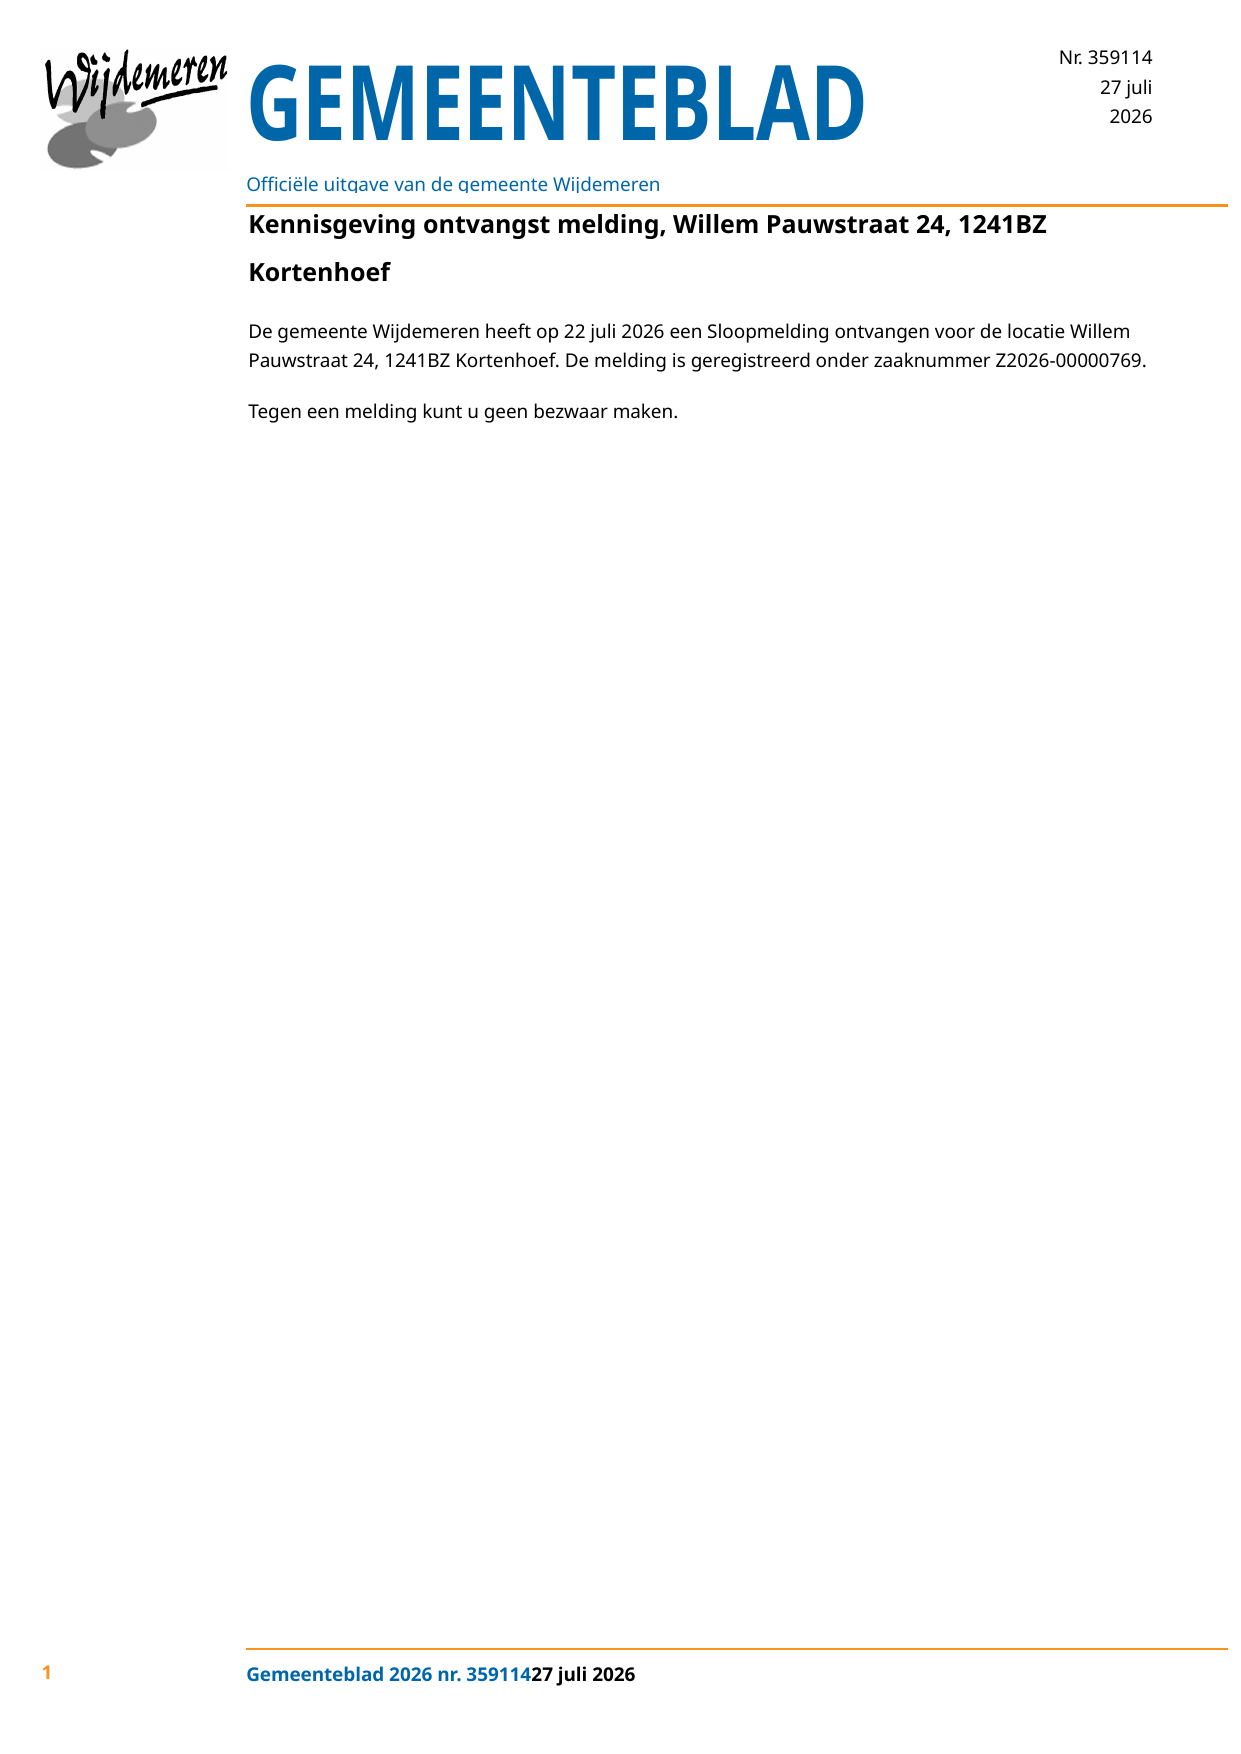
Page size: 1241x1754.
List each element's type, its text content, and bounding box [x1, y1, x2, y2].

text De gemeente Wijdemeren heeft op 22 juli 2026 een Sloopmelding ontvangen voor de locatie Willem Pauwstraat 24, 1241BZ Kortenhoef. De melding is geregistreerd onder zaaknummer Z2026-00000769. [248, 318, 1152, 373]
text Tegen een melding kunt u geen bezwaar maken. [248, 398, 1152, 424]
text Kennisgeving ontvangst melding, Willem Pauwstraat 24, 1241BZ Kortenhoef [248, 207, 1152, 288]
picture [41, 47, 231, 172]
